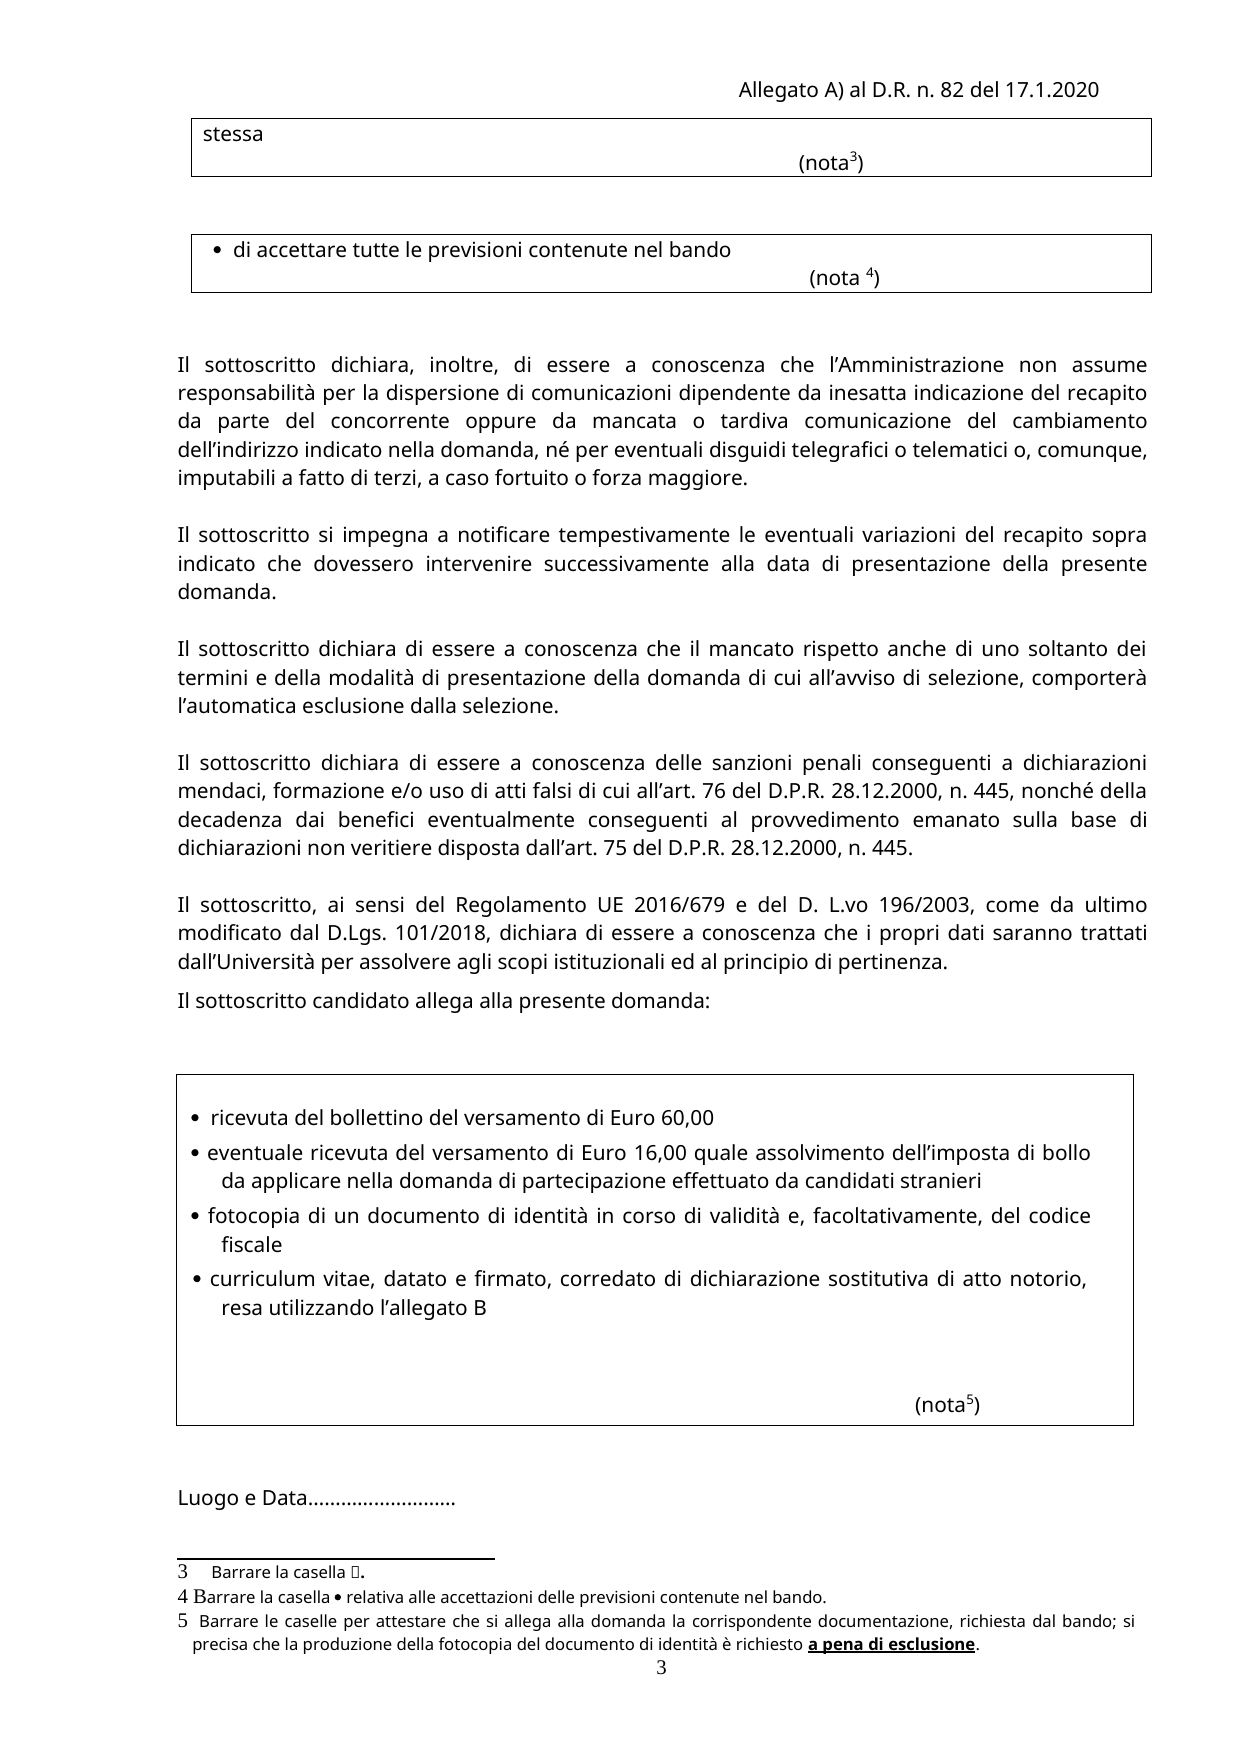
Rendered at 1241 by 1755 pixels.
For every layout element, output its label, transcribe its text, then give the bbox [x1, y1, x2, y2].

text Il sottoscritto dichiara di essere a conoscenza che il mancato rispetto anche di uno soltanto dei termini e della modalità di presentazione della domanda di cui all’avviso di selezione, comporterà l’automatica esclusione dalla selezione. [177, 634, 1149, 719]
text Il sottoscritto dichiara di essere a conoscenza delle sanzioni penali conseguenti a dichiarazioni mendaci, formazione e/o uso di atti falsi di cui all’art. 76 del D.P.R. 28.12.2000, n. 445, nonché della decadenza dai benefici eventualmente conseguenti al provvedimento emanato sulla base di dichiarazioni non veritiere disposta dall’art. 75 del D.P.R. 28.12.2000, n. 445. [177, 748, 1149, 862]
table_header  di accettare tutte le previsioni contenute nel bando (nota ) [192, 235, 1151, 292]
text Il sottoscritto si impegna a notificare tempestivamente le eventuali variazioni del recapito sopra indicato che dovessero intervenire successivamente alla data di presentazione della presente domanda. [177, 520, 1149, 606]
text Il sottoscritto, ai sensi del Regolamento UE 2016/679 e del D. L.vo 196/2003, come da ultimo modificato dal D.Lgs. 101/2018, dichiara di essere a conoscenza che i propri dati saranno trattati dall’Università per assolvere agli scopi istituzionali ed al principio di pertinenza. [177, 890, 1149, 975]
table_header ricevuta del bollettino del versamento di Euro 60,00  eventuale ricevuta del versamento di Euro 16,00 quale assolvimento dell’imposta di bollo da applicare nella domanda di partecipazione effettuato da candidati stranieri  fotocopia di un documento di identità in corso di validità e, facoltativamente, del codice fiscale  curriculum vitae, datato e firmato, corredato di dichiarazione sostitutiva di atto notorio, resa utilizzando l’allegato B (nota) [177, 1075, 1133, 1425]
text Il sottoscritto dichiara, inoltre, di essere a conoscenza che l’Amministrazione non assume responsabilità per la dispersione di comunicazioni dipendente da inesatta indicazione del recapito da parte del concorrente oppure da mancata o tardiva comunicazione del cambiamento dell’indirizzo indicato nella domanda, né per eventuali disguidi telegrafici o telematici o, comunque, imputabili a fatto di terzi, a caso fortuito o forza maggiore. [177, 350, 1149, 492]
text Luogo e Data……………………… [177, 1483, 1137, 1512]
table_header  nel caso in cui all’Amministrazione pervenga motivata richiesta di accesso agli atti relativa alla procedura ed il sottoscritto rivesta la qualifica di controinteressato, di acconsentire l’invio per via telematica all’indirizzo di posta elettronica indicato nella presente domanda, ai sensi dell’art. 3 del D.P.R. 184/2006, di copia della comunicazione con la quale si notifica la richiesta di accesso e la possibilità di presentare motivata opposizione a detta richiesta, anche per via telematica, entro dieci giorni dal ricevimento della comunicazione stessa (nota) [192, 119, 1151, 176]
text Il sottoscritto candidato allega alla presente domanda: [177, 986, 1149, 1014]
